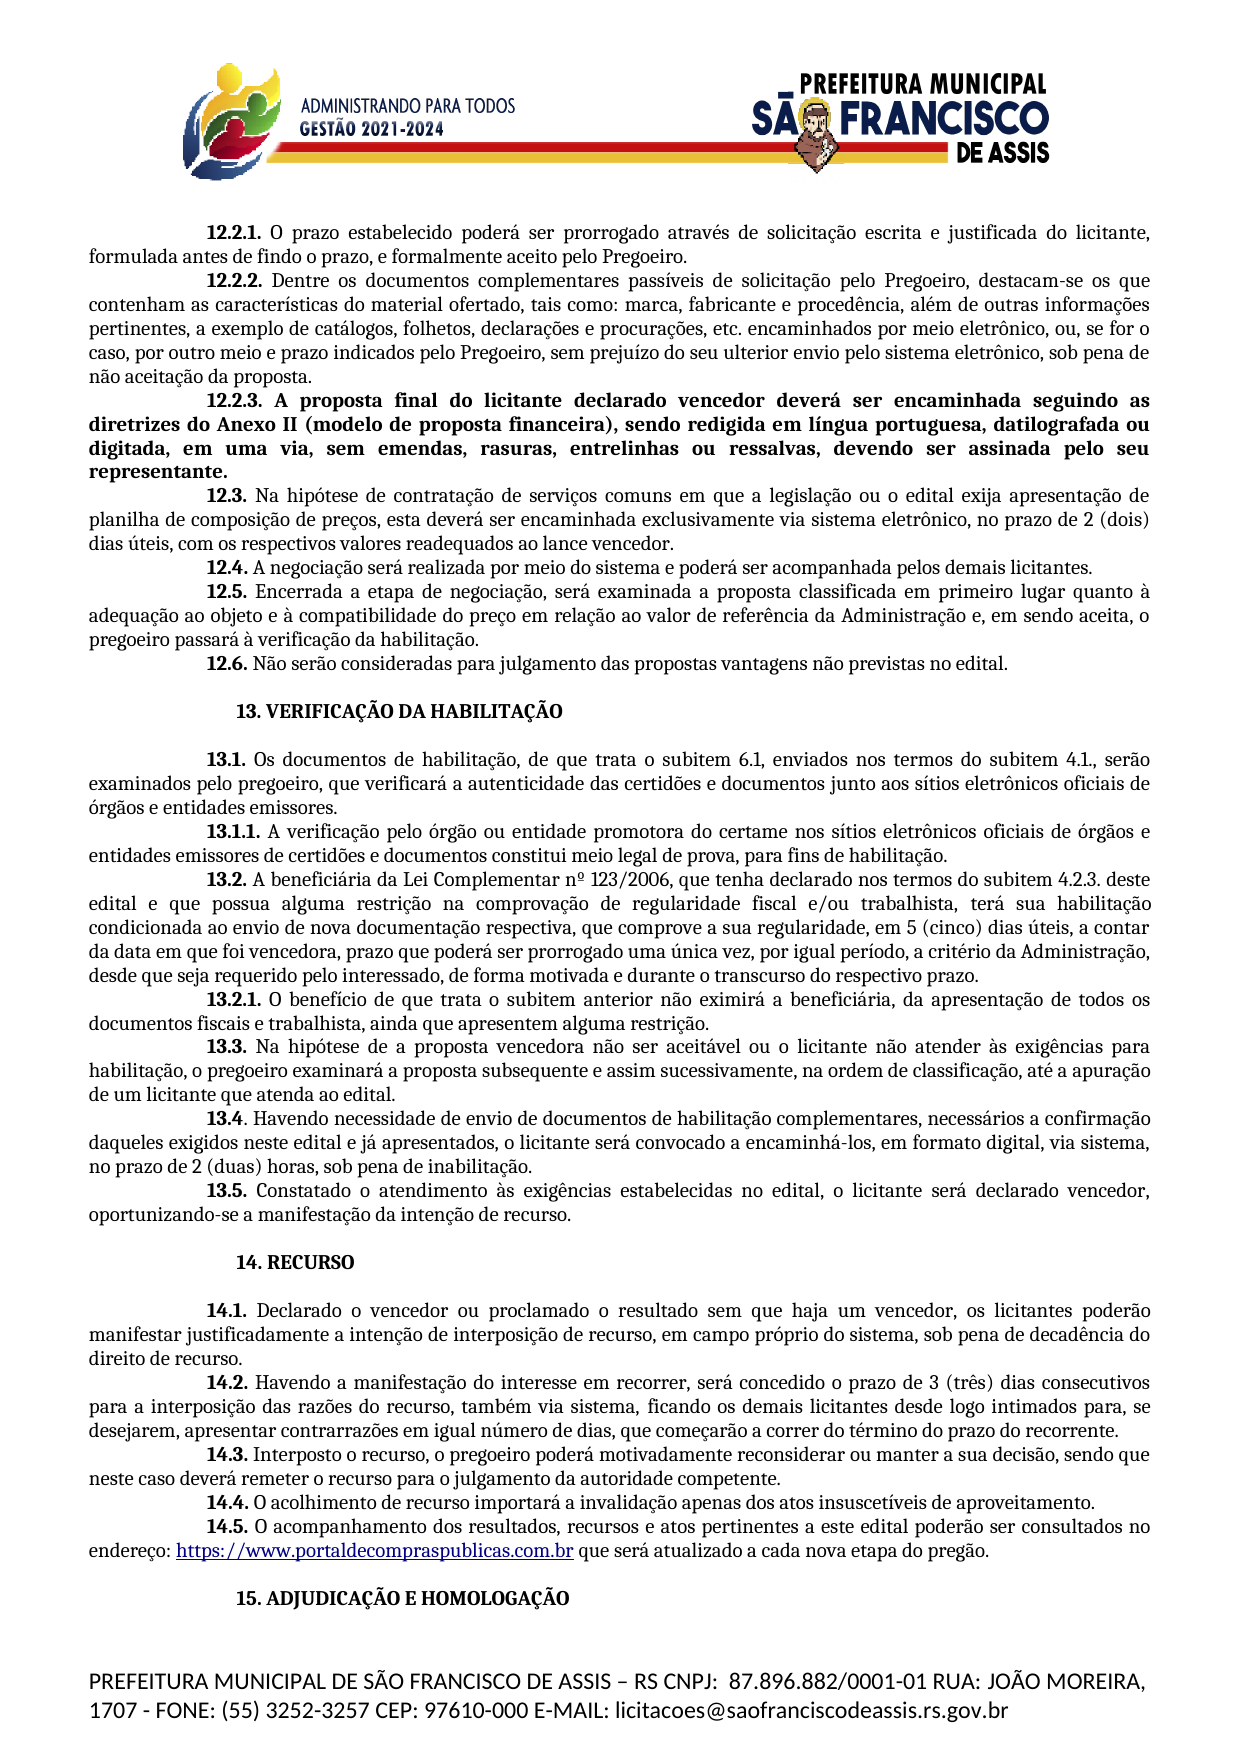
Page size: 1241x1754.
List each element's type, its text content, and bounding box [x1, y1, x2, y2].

text 13.3. Na hipótese de a proposta vencedora não ser aceitável ou o licitante não atender às exigências para habilitação, o pregoeiro examinará a proposta subsequente e assim sucessivamente, na ordem de classificação, até a apuração de um licitante que atenda ao edital. [89, 1035, 1152, 1107]
text 15. ADJUDICAÇÃO E HOMOLOGAÇÃO [89, 1586, 1152, 1610]
text 14. RECURSO [89, 1251, 1152, 1275]
text 14.1. Declarado o vencedor ou proclamado o resultado sem que haja um vencedor, os licitantes poderão manifestar justificadamente a intenção de interposição de recurso, em campo próprio do sistema, sob pena de decadência do direito de recurso. [89, 1299, 1152, 1371]
text 12.5. Encerrada a etapa de negociação, será examinada a proposta classificada em primeiro lugar quanto à adequação ao objeto e à compatibilidade do preço em relação ao valor de referência da Administração e, em sendo aceita, o pregoeiro passará à verificação da habilitação. [89, 580, 1152, 652]
text 14.5. O acompanhamento dos resultados, recursos e atos pertinentes a este edital poderão ser consultados no endereço: https://www.portaldecompraspublicas.com.br que será atualizado a cada nova etapa do pregão. [89, 1514, 1152, 1562]
text 13.1.1. A verificação pelo órgão ou entidade promotora do certame nos sítios eletrônicos oficiais de órgãos e entidades emissores de certidões e documentos constitui meio legal de prova, para fins de habilitação. [89, 819, 1152, 867]
text 12.6. Não serão consideradas para julgamento das propostas vantagens não previstas no edital. [89, 652, 1152, 676]
text 12.2.2. Dentre os documentos complementares passíveis de solicitação pelo Pregoeiro, destacam-se os que contenham as características do material ofertado, tais como: marca, fabricante e procedência, além de outras informações pertinentes, a exemplo de catálogos, folhetos, declarações e procurações, etc. encaminhados por meio eletrônico, ou, se for o caso, por outro meio e prazo indicados pelo Pregoeiro, sem prejuízo do seu ulterior envio pelo sistema eletrônico, sob pena de não aceitação da proposta. [89, 268, 1152, 388]
text 13.4. Havendo necessidade de envio de documentos de habilitação complementares, necessários a confirmação daqueles exigidos neste edital e já apresentados, o licitante será convocado a encaminhá-los, em formato digital, via sistema, no prazo de 2 (duas) horas, sob pena de inabilitação. [89, 1107, 1152, 1179]
text 12.3. Na hipótese de contratação de serviços comuns em que a legislação ou o edital exija apresentação de planilha de composição de preços, esta deverá ser encaminhada exclusivamente via sistema eletrônico, no prazo de 2 (dois) dias úteis, com os respectivos valores readequados ao lance vencedor. [89, 484, 1152, 556]
text 12.2.3. A proposta final do licitante declarado vencedor deverá ser encaminhada seguindo as diretrizes do Anexo II (modelo de proposta financeira), sendo redigida em língua portuguesa, datilografada ou digitada, em uma via, sem emendas, rasuras, entrelinhas ou ressalvas, devendo ser assinada pelo seu representante. [89, 388, 1152, 484]
text 12.4. A negociação será realizada por meio do sistema e poderá ser acompanhada pelos demais licitantes. [89, 556, 1152, 580]
text 12.2.1. O prazo estabelecido poderá ser prorrogado através de solicitação escrita e justificada do licitante, formulada antes de findo o prazo, e formalmente aceito pelo Pregoeiro. [89, 221, 1152, 268]
text 14.4. O acolhimento de recurso importará a invalidação apenas dos atos insuscetíveis de aproveitamento. [89, 1490, 1152, 1514]
text 14.2. Havendo a manifestação do interesse em recorrer, será concedido o prazo de 3 (três) dias consecutivos para a interposição das razões do recurso, também via sistema, ficando os demais licitantes desde logo intimados para, se desejarem, apresentar contrarrazões em igual número de dias, que começarão a correr do término do prazo do recorrente. [89, 1371, 1152, 1442]
text 14.3. Interposto o recurso, o pregoeiro poderá motivadamente reconsiderar ou manter a sua decisão, sendo que neste caso deverá remeter o recurso para o julgamento da autoridade competente. [89, 1442, 1152, 1490]
text 13.2.1. O benefício de que trata o subitem anterior não eximirá a beneficiária, da apresentação de todos os documentos fiscais e trabalhista, ainda que apresentem alguma restrição. [89, 987, 1152, 1035]
text 13.5. Constatado o atendimento às exigências estabelecidas no edital, o licitante será declarado vencedor, oportunizando-se a manifestação da intenção de recurso. [89, 1179, 1152, 1227]
text 13. VERIFICAÇÃO DA HABILITAÇÃO [89, 700, 1152, 724]
text 13.2. A beneficiária da Lei Complementar nº 123/2006, que tenha declarado nos termos do subitem 4.2.3. deste edital e que possua alguma restrição na comprovação de regularidade fiscal e/ou trabalhista, terá sua habilitação condicionada ao envio de nova documentação respectiva, que comprove a sua regularidade, em 5 (cinco) dias úteis, a contar da data em que foi vencedora, prazo que poderá ser prorrogado uma única vez, por igual período, a critério da Administração, desde que seja requerido pelo interessado, de forma motivada e durante o transcurso do respectivo prazo. [89, 867, 1152, 987]
text 13.1. Os documentos de habilitação, de que trata o subitem 6.1, enviados nos termos do subitem 4.1., serão examinados pelo pregoeiro, que verificará a autenticidade das certidões e documentos junto aos sítios eletrônicos oficiais de órgãos e entidades emissores. [89, 748, 1152, 819]
